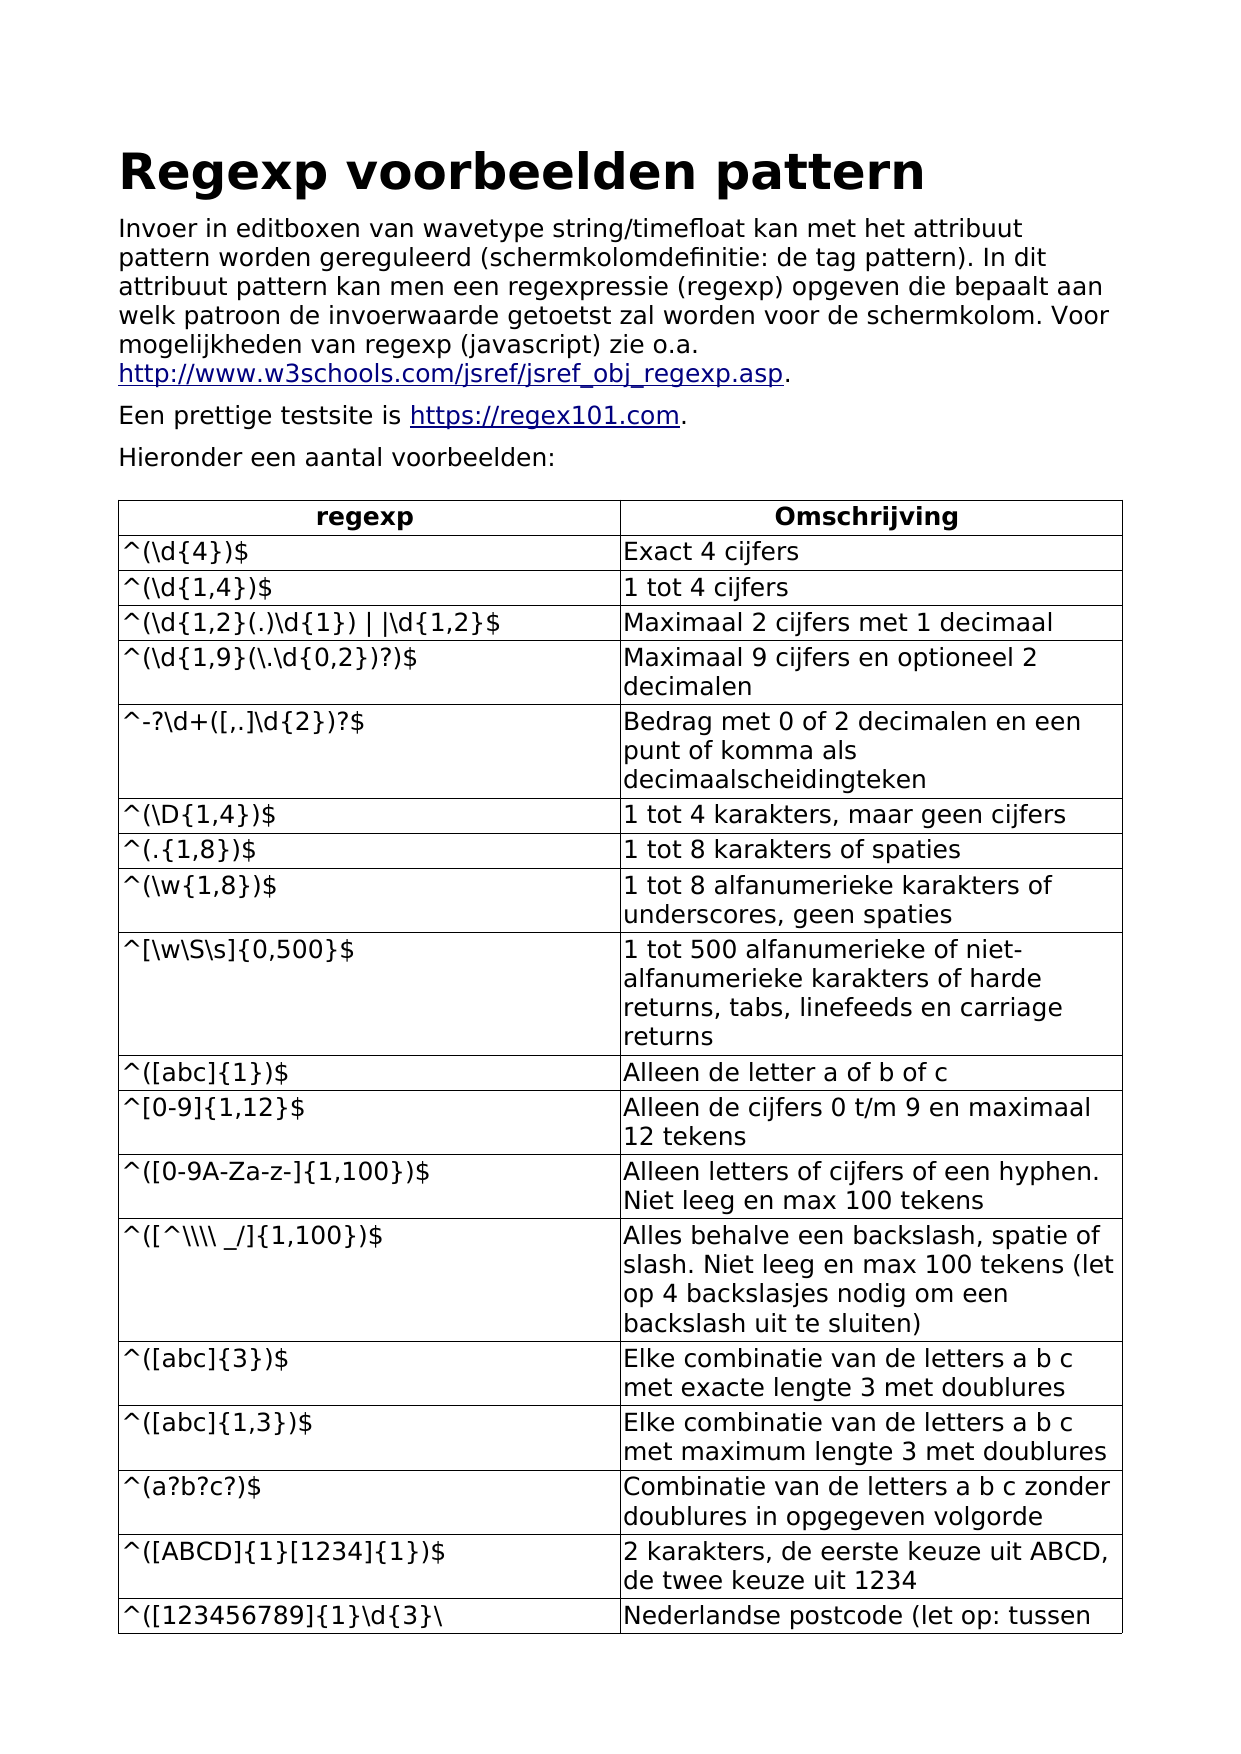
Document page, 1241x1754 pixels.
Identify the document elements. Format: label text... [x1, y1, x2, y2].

table_cell Exact 4 cijfers [621, 536, 1122, 570]
table_cell 1 tot 4 karakters, maar geen cijfers [621, 799, 1122, 833]
subtitle Regexp voorbeelden pattern [118, 143, 1122, 201]
table_cell ^([^\\\\ _/]{1,100})$ [119, 1219, 620, 1341]
table_cell ^(\d{1,4})$ [119, 571, 620, 605]
table_cell ^(\d{1,9}(\.\d{0,2})?)$ [119, 641, 620, 704]
table_cell ^([123456789]{1}\d{3}\ [119, 1599, 620, 1633]
table_header Omschrijving [621, 501, 1122, 534]
table_header regexp [119, 501, 620, 534]
table_cell Maximaal 2 cijfers met 1 decimaal [621, 606, 1122, 640]
table_cell Alleen de cijfers 0 t/m 9 en maximaal 12 tekens [621, 1091, 1122, 1154]
table_cell Elke combinatie van de letters a b c met exacte lengte 3 met doublures [621, 1342, 1122, 1405]
table_cell ^(\d{4})$ [119, 536, 620, 570]
table_cell ^[\w\S\s]{0,500}$ [119, 933, 620, 1055]
table_cell ^(a?b?c?)$ [119, 1471, 620, 1534]
table_cell Alleen de letter a of b of c [621, 1056, 1122, 1090]
table_cell Combinatie van de letters a b c zonder doublures in opgegeven volgorde [621, 1471, 1122, 1534]
table_cell Maximaal 9 cijfers en optioneel 2 decimalen [621, 641, 1122, 704]
table_cell ^([abc]{1,3})$ [119, 1406, 620, 1469]
table_cell ^(.{1,8})$ [119, 834, 620, 868]
table_cell ^[0-9]{1,12}$ [119, 1091, 620, 1154]
table_cell 1 tot 8 karakters of spaties [621, 834, 1122, 868]
text Invoer in editboxen van wavetype string/timefloat kan met het attribuut pattern worden gereguleerd (schermkolomdefinitie: de tag pattern). In dit attribuut pattern kan men een regexpressie (regexp) opgeven die bepaalt aan welk patroon de invoerwaarde getoetst zal worden voor de schermkolom. Voor mogelijkheden van regexp (javascript) zie o.a. http://www.w3schools.com/jsref/jsref_obj_regexp.asp. [118, 214, 1122, 389]
text Hieronder een aantal voorbeelden: [118, 443, 1122, 472]
table_cell ^(\d{1,2}(.)\d{1}) | |\d{1,2}$ [119, 606, 620, 640]
table_cell Alles behalve een backslash, spatie of slash. Niet leeg en max 100 tekens (let op 4 backslasjes nodig om een backslash uit te sluiten) [621, 1219, 1122, 1341]
text Een prettige testsite is https://regex101.com. [118, 401, 1122, 431]
table_cell 1 tot 8 alfanumerieke karakters of underscores, geen spaties [621, 869, 1122, 932]
table_cell Elke combinatie van de letters a b c met maximum lengte 3 met doublures [621, 1406, 1122, 1469]
table_cell Nederlandse postcode (let op: tussen [621, 1599, 1122, 1633]
table_cell ^(\w{1,8})$ [119, 869, 620, 932]
table_cell ^([0-9A-Za-z-]{1,100})$ [119, 1155, 620, 1218]
table_cell Alleen letters of cijfers of een hyphen. Niet leeg en max 100 tekens [621, 1155, 1122, 1218]
table_cell 1 tot 4 cijfers [621, 571, 1122, 605]
table_cell ^([ABCD]{1}[1234]{1})$ [119, 1535, 620, 1598]
table_cell 1 tot 500 alfanumerieke of niet-alfanumerieke karakters of harde returns, tabs, linefeeds en carriage returns [621, 933, 1122, 1055]
table_cell 2 karakters, de eerste keuze uit ABCD, de twee keuze uit 1234 [621, 1535, 1122, 1598]
table_cell ^([abc]{3})$ [119, 1342, 620, 1405]
table_cell ^(\D{1,4})$ [119, 799, 620, 833]
table_cell ^([abc]{1})$ [119, 1056, 620, 1090]
table_cell ^-?\d+([,.]\d{2})?$ [119, 705, 620, 798]
table_cell Bedrag met 0 of 2 decimalen en een punt of komma als decimaalscheidingteken [621, 705, 1122, 798]
